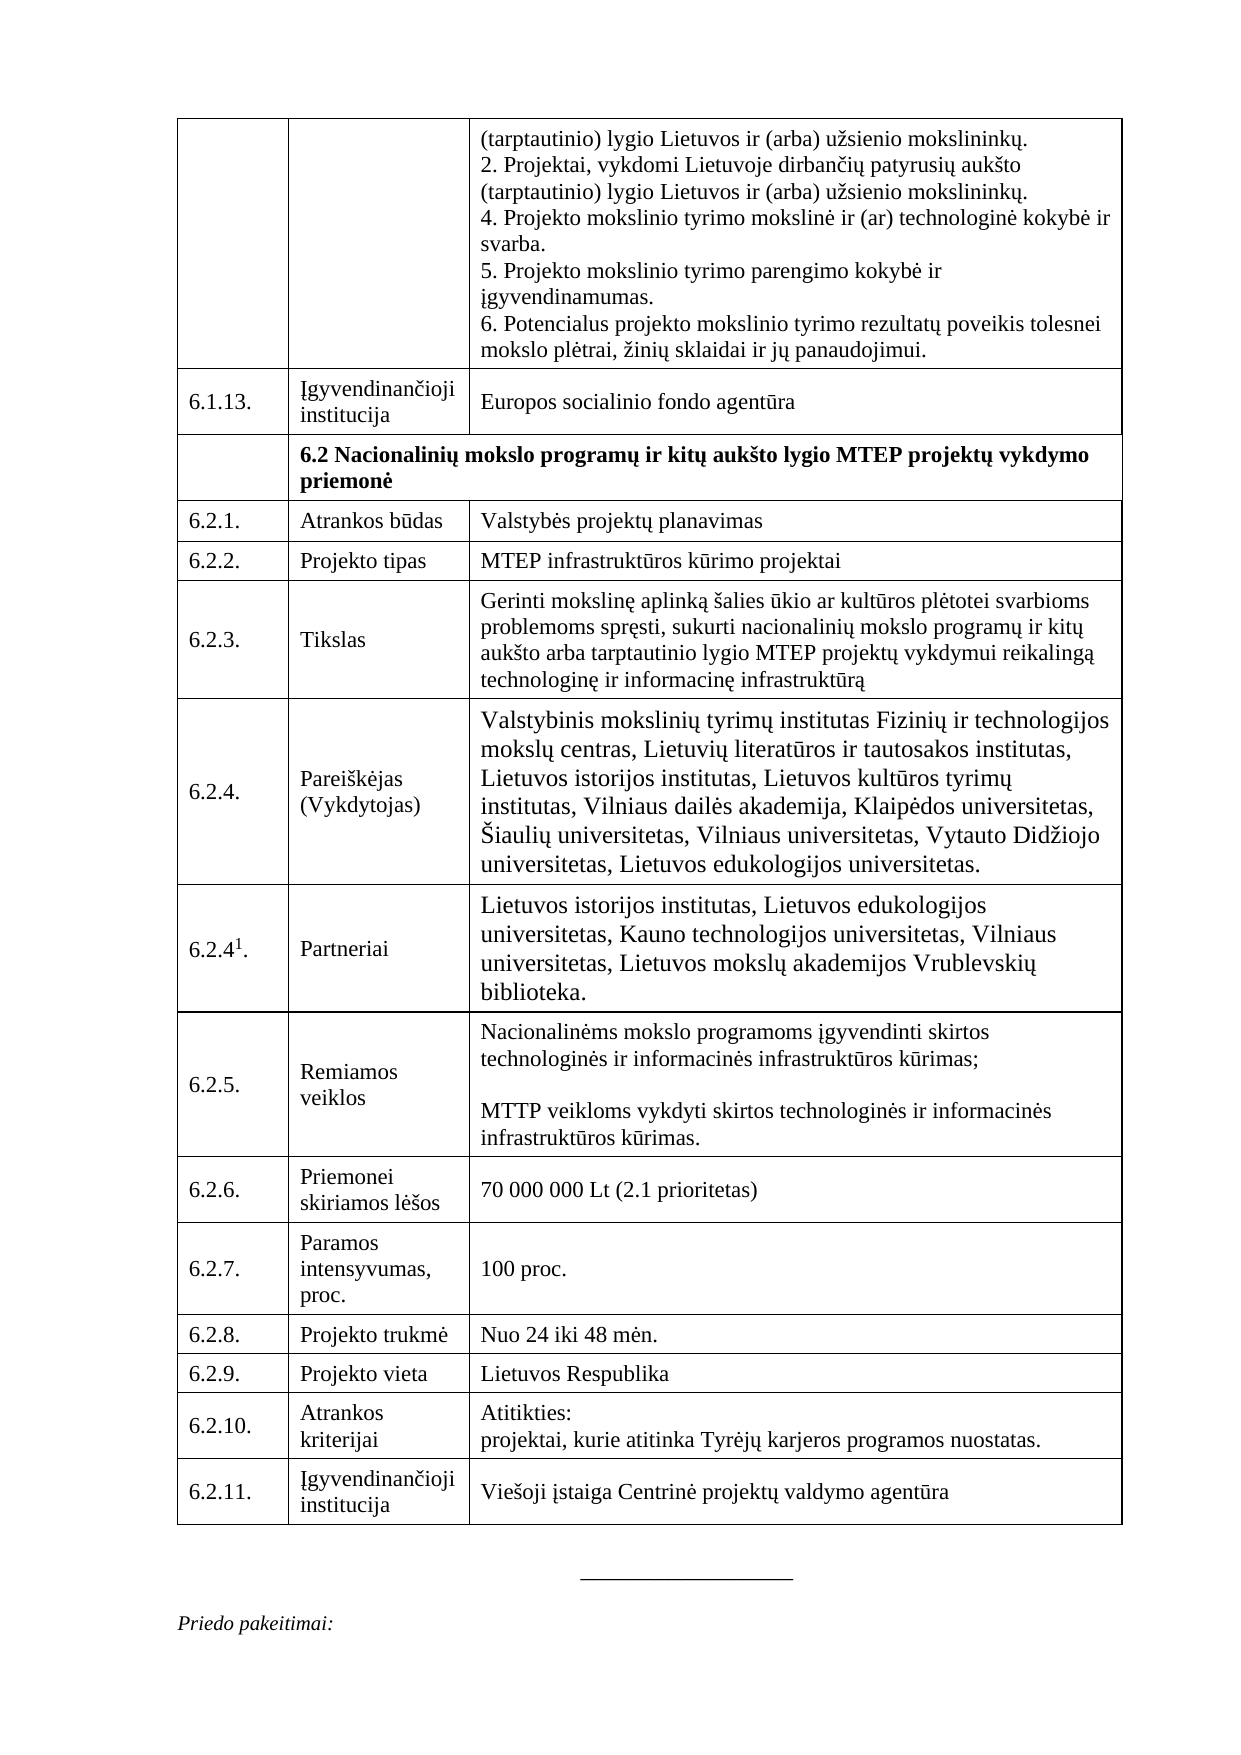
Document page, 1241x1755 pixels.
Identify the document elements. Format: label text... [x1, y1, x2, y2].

table_cell 6.2.8. [178, 1315, 288, 1353]
table_cell 6.2.6. [178, 1157, 288, 1222]
table_cell Nuo 24 iki 48 mėn. [470, 1315, 1121, 1353]
text _________________ [177, 1554, 1196, 1583]
table_cell 6.2.1. [178, 501, 288, 541]
text Priedo pakeitimai: [177, 1611, 1196, 1635]
table_cell Projekto trukmė [289, 1315, 469, 1353]
table_cell 100 proc. [470, 1223, 1121, 1314]
table_cell Viešoji įstaiga Centrinė projektų valdymo agentūra [470, 1459, 1121, 1523]
table_cell Tikslas [289, 581, 469, 698]
table_cell MTEP infrastruktūros kūrimo projektai [470, 542, 1121, 580]
table_cell (tarptautinio) lygio Lietuvos ir (arba) užsienio mokslininkų. 2. Projektai, vykdomi Lietuvoje dirbančių patyrusių aukšto (tarptautinio) lygio Lietuvos ir (arba) užsienio mokslininkų. 4. Projekto mokslinio tyrimo mokslinė ir (ar) technologinė kokybė ir svarba. 5. Projekto mokslinio tyrimo parengimo kokybė ir įgyvendinamumas. 6. Potencialus projekto mokslinio tyrimo rezultatų poveikis tolesnei mokslo plėtrai, žinių sklaidai ir jų panaudojimui. [470, 119, 1121, 368]
table_cell Atitikties: projektai, kurie atitinka Tyrėjų karjeros programos nuostatas. [470, 1393, 1121, 1458]
table_cell Atrankos kriterijai [289, 1393, 469, 1458]
table_cell 6.1.13. [178, 369, 288, 434]
table_cell Nacionalinėms mokslo programoms įgyvendinti skirtos technologinės ir informacinės infrastruktūros kūrimas; MTTP veikloms vykdyti skirtos technologinės ir informacinės infrastruktūros kūrimas. [470, 1013, 1121, 1156]
table_cell 70 000 000 Lt (2.1 prioritetas) [470, 1157, 1121, 1222]
table_cell 6.2.7. [178, 1223, 288, 1314]
table_cell Valstybinis mokslinių tyrimų institutas Fizinių ir technologijos mokslų centras, Lietuvių literatūros ir tautosakos institutas, Lietuvos istorijos institutas, Lietuvos kultūros tyrimų institutas, Vilniaus dailės akademija, Klaipėdos universitetas, Šiaulių universitetas, Vilniaus universitetas, Vytauto Didžiojo universitetas, Lietuvos edukologijos universitetas. [470, 699, 1121, 883]
table_cell Priemonei skiriamos lėšos [289, 1157, 469, 1222]
table_cell Įgyvendinančioji institucija [289, 369, 469, 434]
table_cell Partneriai [289, 885, 469, 1011]
table_cell Valstybės projektų planavimas [470, 501, 1121, 541]
table_cell [178, 119, 288, 368]
table_cell Remiamos veiklos [289, 1013, 469, 1156]
table_cell 6.2.41. [178, 885, 288, 1011]
table_cell 6.2.10. [178, 1393, 288, 1458]
table_cell Gerinti mokslinę aplinką šalies ūkio ar kultūros plėtotei svarbioms problemoms spręsti, sukurti nacionalinių mokslo programų ir kitų aukšto arba tarptautinio lygio MTEP projektų vykdymui reikalingą technologinę ir informacinę infrastruktūrą [470, 581, 1121, 698]
table_cell Įgyvendinančioji institucija [289, 1459, 469, 1523]
table_cell 6.2.11. [178, 1459, 288, 1523]
table_cell Projekto vieta [289, 1354, 469, 1392]
table_cell Lietuvos istorijos institutas, Lietuvos edukologijos universitetas, Kauno technologijos universitetas, Vilniaus universitetas, Lietuvos mokslų akademijos Vrublevskių biblioteka. [470, 885, 1121, 1011]
table_cell Pareiškėjas (Vykdytojas) [289, 699, 469, 883]
table_cell Projekto tipas [289, 542, 469, 580]
table_cell 6.2 Nacionalinių mokslo programų ir kitų aukšto lygio MTEP projektų vykdymo priemonė [289, 435, 1122, 499]
table_cell [289, 119, 469, 368]
table_cell Paramos intensyvumas, proc. [289, 1223, 469, 1314]
table_cell 6.2.4. [178, 699, 288, 883]
table_cell Europos socialinio fondo agentūra [470, 369, 1121, 434]
table_cell Atrankos būdas [289, 501, 469, 541]
table_cell 6.2.5. [178, 1013, 288, 1156]
table_cell 6.2.2. [178, 542, 288, 580]
table_cell 6.2.3. [178, 581, 288, 698]
table_cell [178, 435, 288, 499]
table_cell Lietuvos Respublika [470, 1354, 1121, 1392]
table_cell 6.2.9. [178, 1354, 288, 1392]
